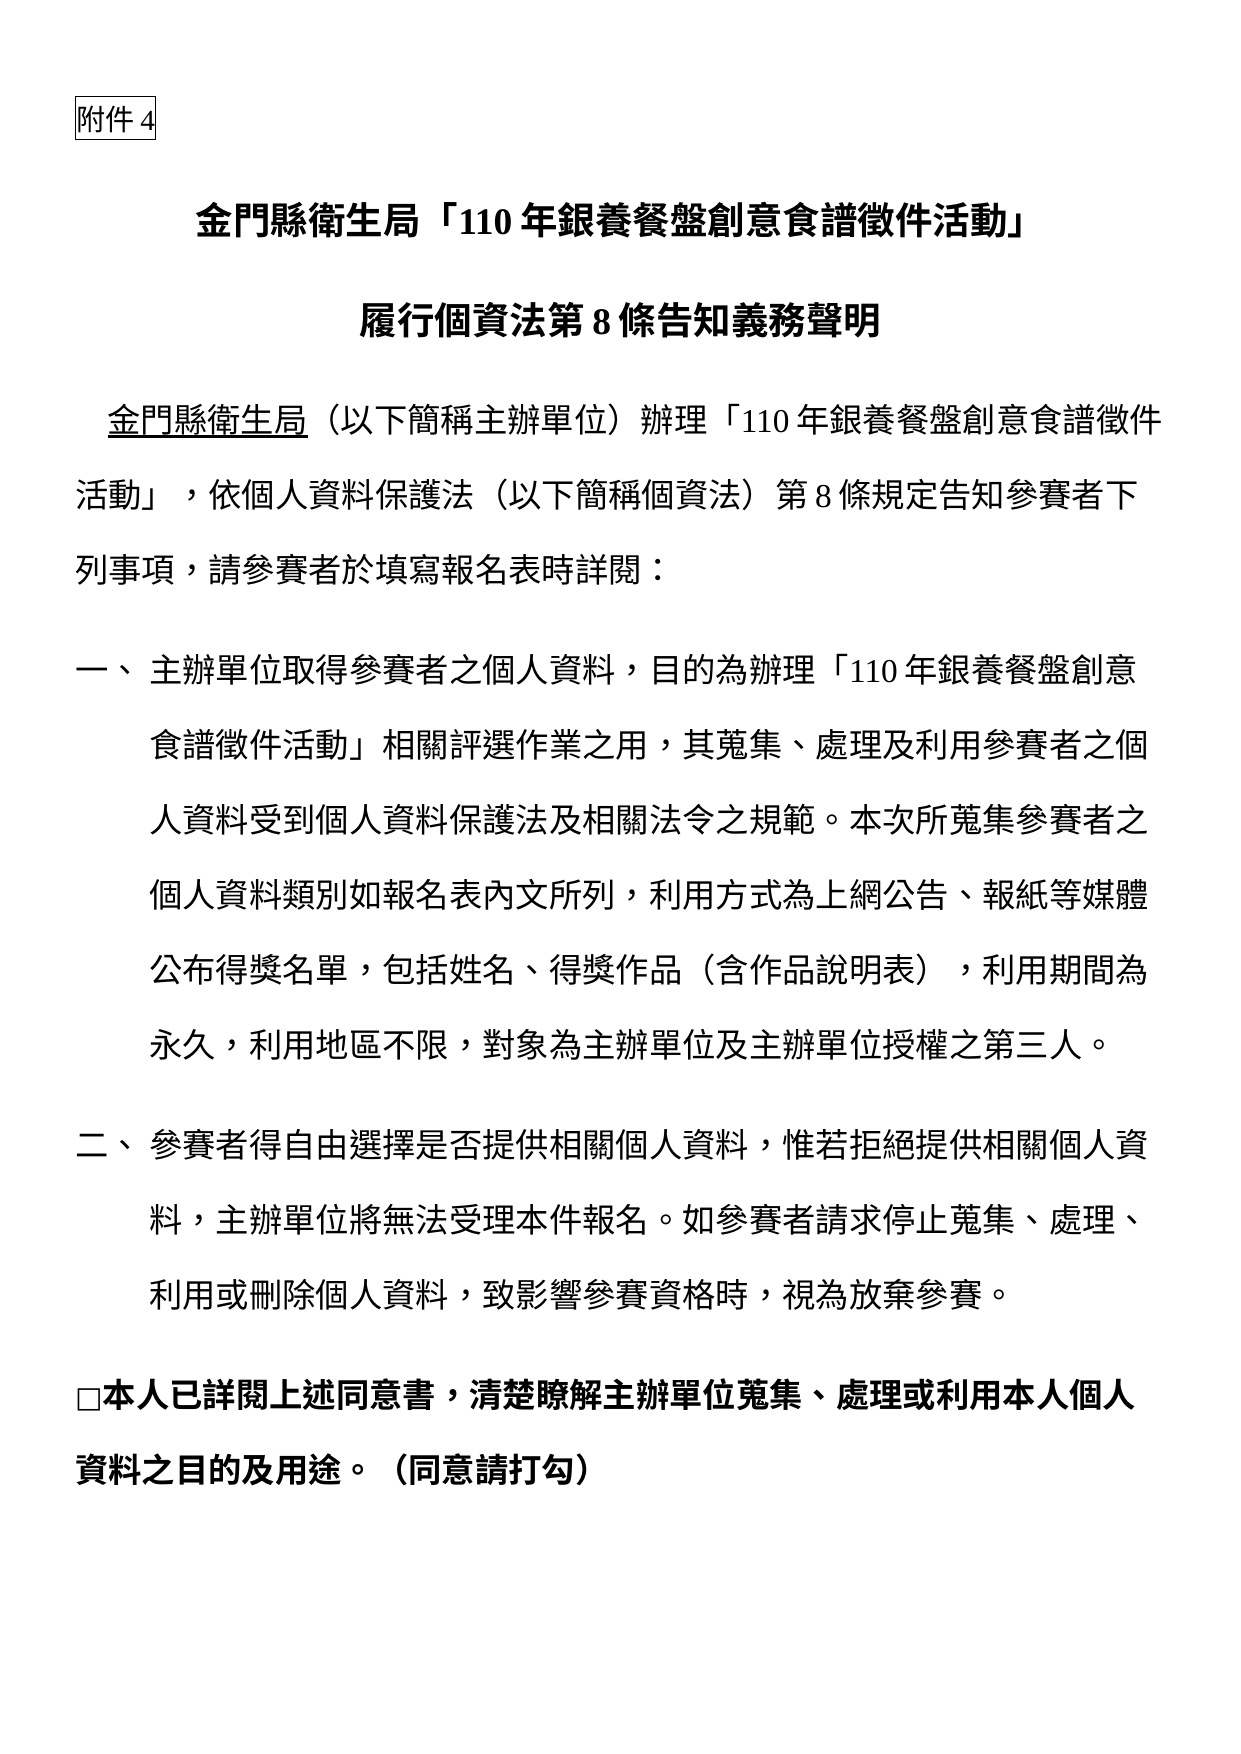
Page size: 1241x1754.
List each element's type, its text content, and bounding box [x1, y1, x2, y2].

text □本人已詳閱上述同意書，清楚瞭解主辦單位蒐集、處理或利用本人個人資料之目的及用途。（同意請打勾） [75, 1349, 1165, 1499]
text 金門縣衛生局（以下簡稱主辦單位）辦理「110年銀養餐盤創意食譜徵件活動」，依個人資料保護法（以下簡稱個資法）第8條規定告知參賽者下列事項，請參賽者於填寫報名表時詳閱： [75, 374, 1165, 599]
text 附件4 [75, 74, 1165, 149]
text 履行個資法第8條告知義務聲明 [75, 274, 1165, 349]
text 金門縣衛生局「110年銀養餐盤創意食譜徵件活動」 [75, 174, 1165, 249]
list 參賽者得自由選擇是否提供相關個人資料，惟若拒絕提供相關個人資料，主辦單位將無法受理本件報名。如參賽者請求停止蒐集、處理、利用或刪除個人資料，致影響參賽資格時，視為放棄參賽。 [75, 1099, 1165, 1324]
list 主辦單位取得參賽者之個人資料，目的為辦理「110年銀養餐盤創意食譜徵件活動」相關評選作業之用，其蒐集、處理及利用參賽者之個人資料受到個人資料保護法及相關法令之規範。本次所蒐集參賽者之個人資料類別如報名表內文所列，利用方式為上網公告、報紙等媒體公布得獎名單，包括姓名、得獎作品（含作品說明表），利用期間為永久，利用地區不限，對象為主辦單位及主辦單位授權之第三人。 [75, 624, 1165, 1074]
